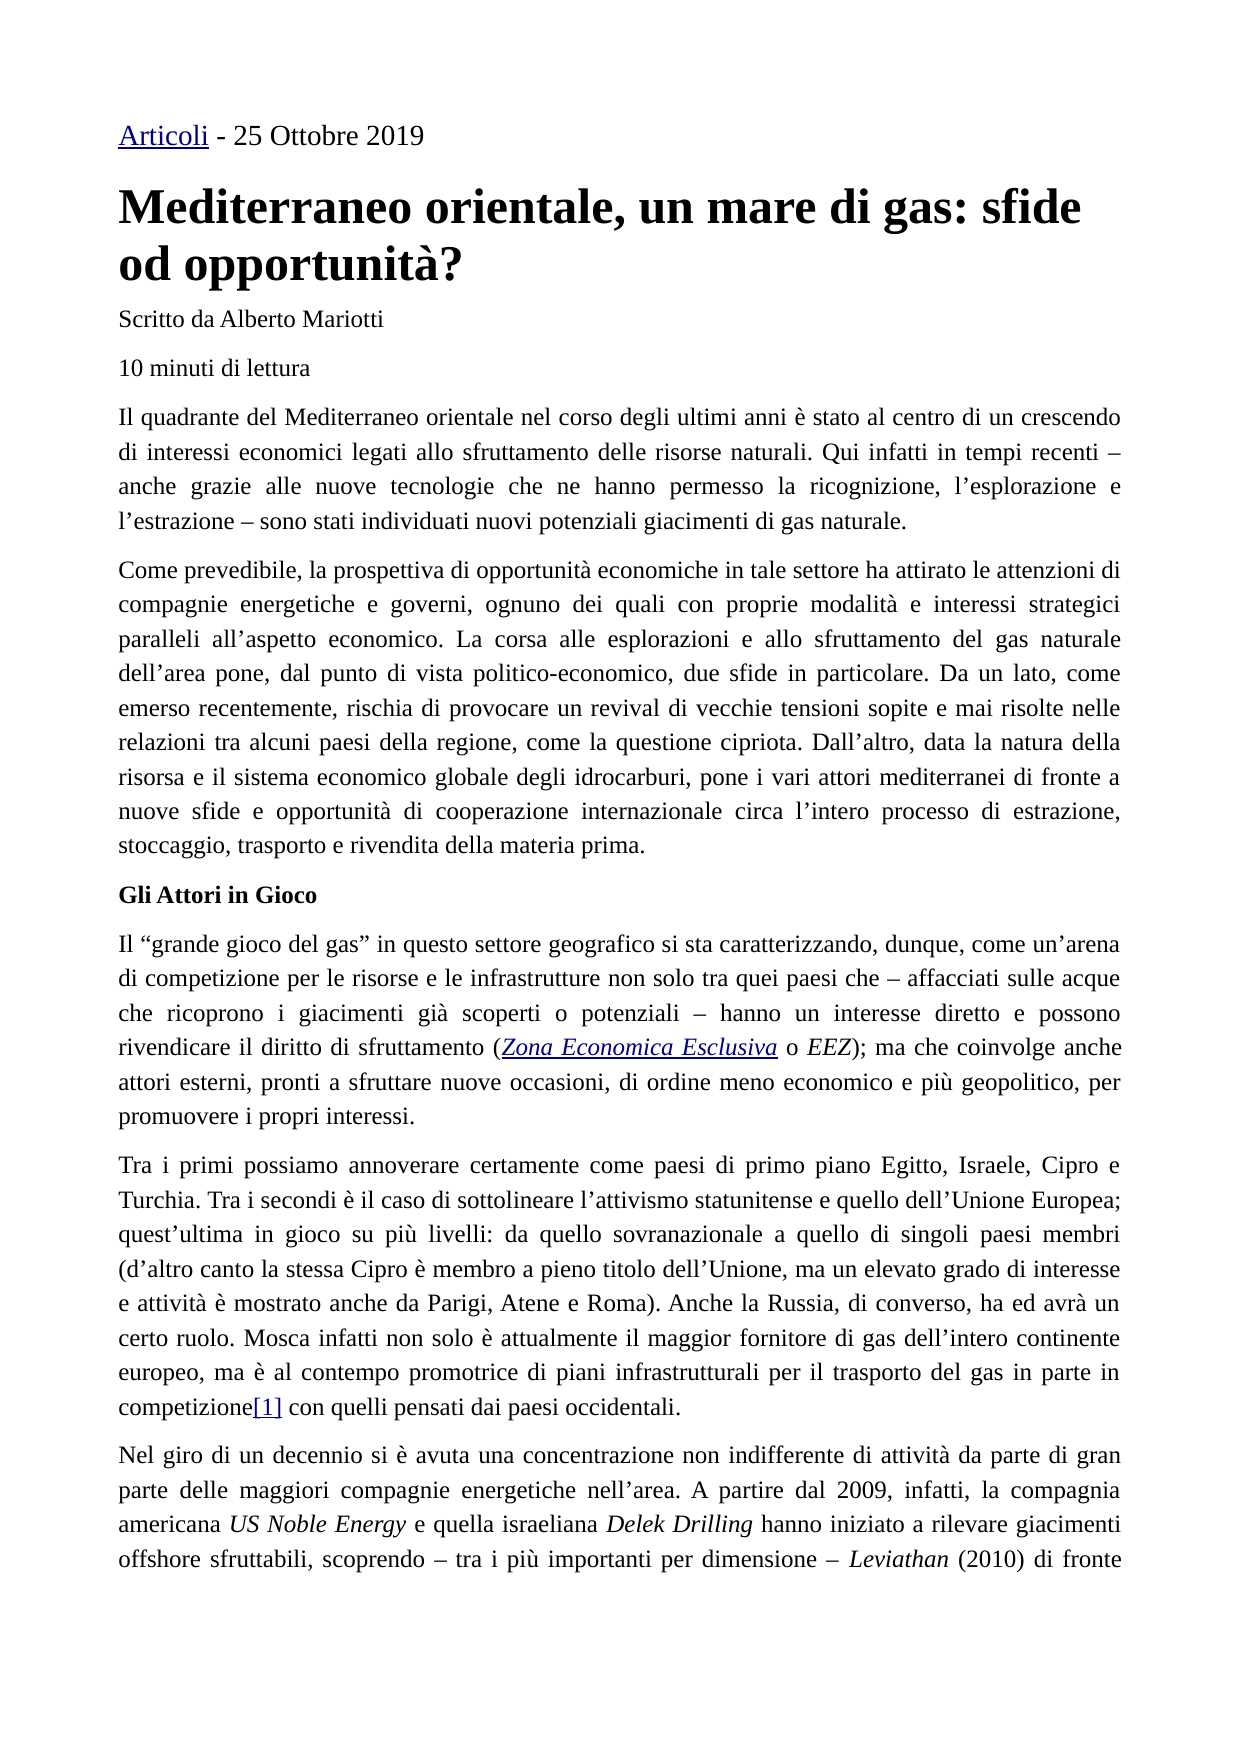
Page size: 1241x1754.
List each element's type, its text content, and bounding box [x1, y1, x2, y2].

text Gli Attori in Gioco [118, 880, 1122, 908]
subtitle Mediterraneo orientale, un mare di gas: sfide od opportunità? [118, 177, 1122, 292]
text Il “grande gioco del gas” in questo settore geografico si sta caratterizzando, dunque, come un’arena di competizione per le risorse e le infrastrutture non solo tra quei paesi che – affacciati sulle acque che ricoprono i giacimenti già scoperti o potenziali – hanno un interesse diretto e possono rivendicare il diritto di sfruttamento (Zona Economica Esclusiva o EEZ); ma che coinvolge anche attori esterni, pronti a sfruttare nuove occasioni, di ordine meno economico e più geopolitico, per promuovere i propri interessi. [118, 929, 1122, 1130]
text Scritto da Alberto Mariotti [118, 304, 1122, 333]
text Articoli - 25 Ottobre 2019 [118, 118, 1122, 152]
text Nel giro di un decennio si è avuta una concentrazione non indifferente di attività da parte di gran parte delle maggiori compagnie energetiche nell’area. A partire dal 2009, infatti, la compagnia americana US Noble Energy e quella israeliana Delek Drilling hanno iniziato a rilevare giacimenti offshore sfruttabili, scoprendo – tra i più importanti per dimensione – Leviathan (2010) di fronte [118, 1441, 1122, 1573]
text 10 minuti di lettura [118, 353, 1122, 382]
text Come prevedibile, la prospettiva di opportunità economiche in tale settore ha attirato le attenzioni di compagnie energetiche e governi, ognuno dei quali con proprie modalità e interessi strategici paralleli all’aspetto economico. La corsa alle esplorazioni e allo sfruttamento del gas naturale dell’area pone, dal punto di vista politico-economico, due sfide in particolare. Da un lato, come emerso recentemente, rischia di provocare un revival di vecchie tensioni sopite e mai risolte nelle relazioni tra alcuni paesi della regione, come la questione cipriota. Dall’altro, data la natura della risorsa e il sistema economico globale degli idrocarburi, pone i vari attori mediterranei di fronte a nuove sfide e opportunità di cooperazione internazionale circa l’intero processo di estrazione, stoccaggio, trasporto e rivendita della materia prima. [118, 555, 1122, 859]
text Tra i primi possiamo annoverare certamente come paesi di primo piano Egitto, Israele, Cipro e Turchia. Tra i secondi è il caso di sottolineare l’attivismo statunitense e quello dell’Unione Europea; quest’ultima in gioco su più livelli: da quello sovranazionale a quello di singoli paesi membri (d’altro canto la stessa Cipro è membro a pieno titolo dell’Unione, ma un elevato grado di interesse e attività è mostrato anche da Parigi, Atene e Roma). Anche la Russia, di converso, ha ed avrà un certo ruolo. Mosca infatti non solo è attualmente il maggior fornitore di gas dell’intero continente europeo, ma è al contempo promotrice di piani infrastrutturali per il trasporto del gas in parte in competizione[1] con quelli pensati dai paesi occidentali. [118, 1150, 1122, 1420]
text Il quadrante del Mediterraneo orientale nel corso degli ultimi anni è stato al centro di un crescendo di interessi economici legati allo sfruttamento delle risorse naturali. Qui infatti in tempi recenti – anche grazie alle nuove tecnologie che ne hanno permesso la ricognizione, l’esplorazione e l’estrazione – sono stati individuati nuovi potenziali giacimenti di gas naturale. [118, 402, 1122, 534]
